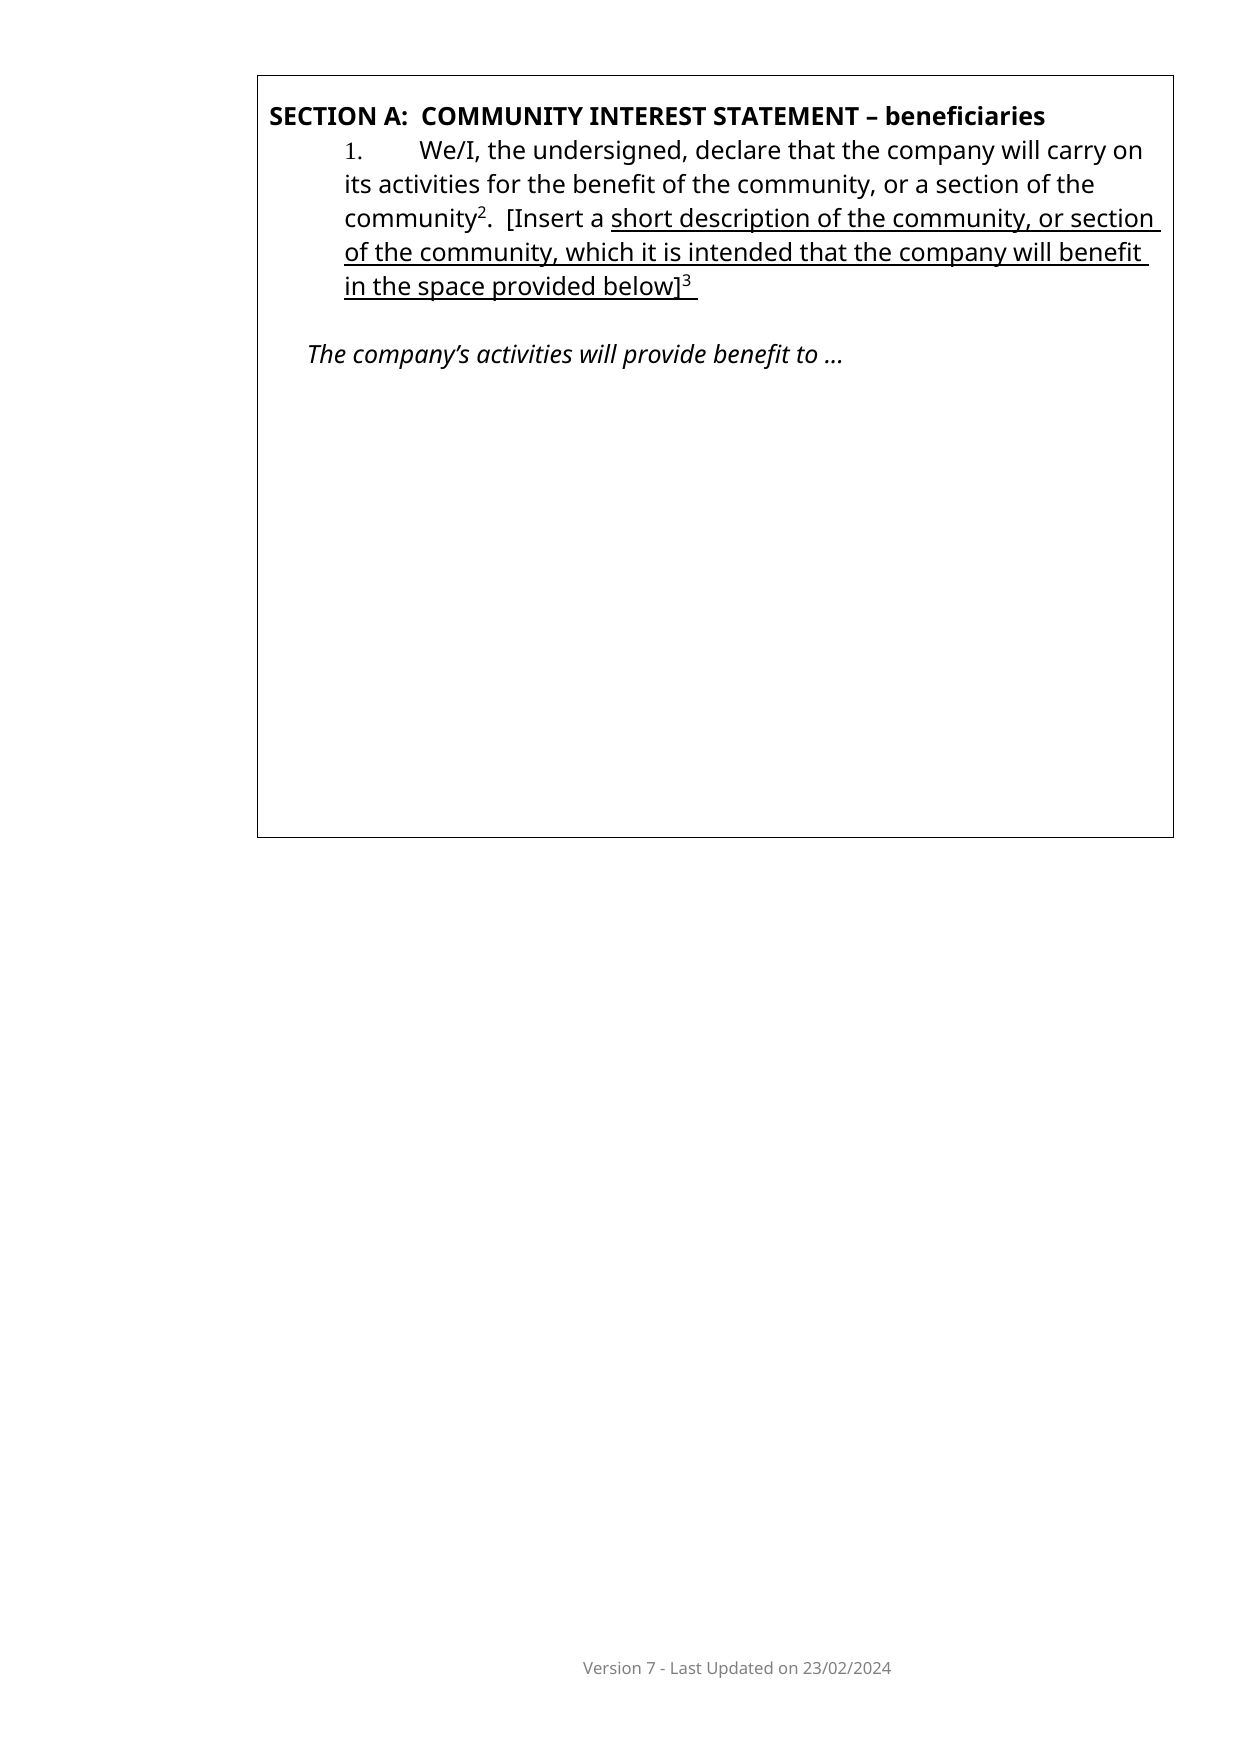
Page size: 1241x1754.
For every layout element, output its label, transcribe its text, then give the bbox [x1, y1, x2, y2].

table_cell SECTION A: COMMUNITY INTEREST STATEMENT – beneficiaries We/I, the undersigned, declare that the company will carry on its activities for the benefit of the community, or a section of the community. [Insert a short description of the community, or section of the community, which it is intended that the company will benefit in the space provided below] The company’s activities will provide benefit to ... [258, 76, 1173, 837]
table_cell [110, 75, 257, 837]
